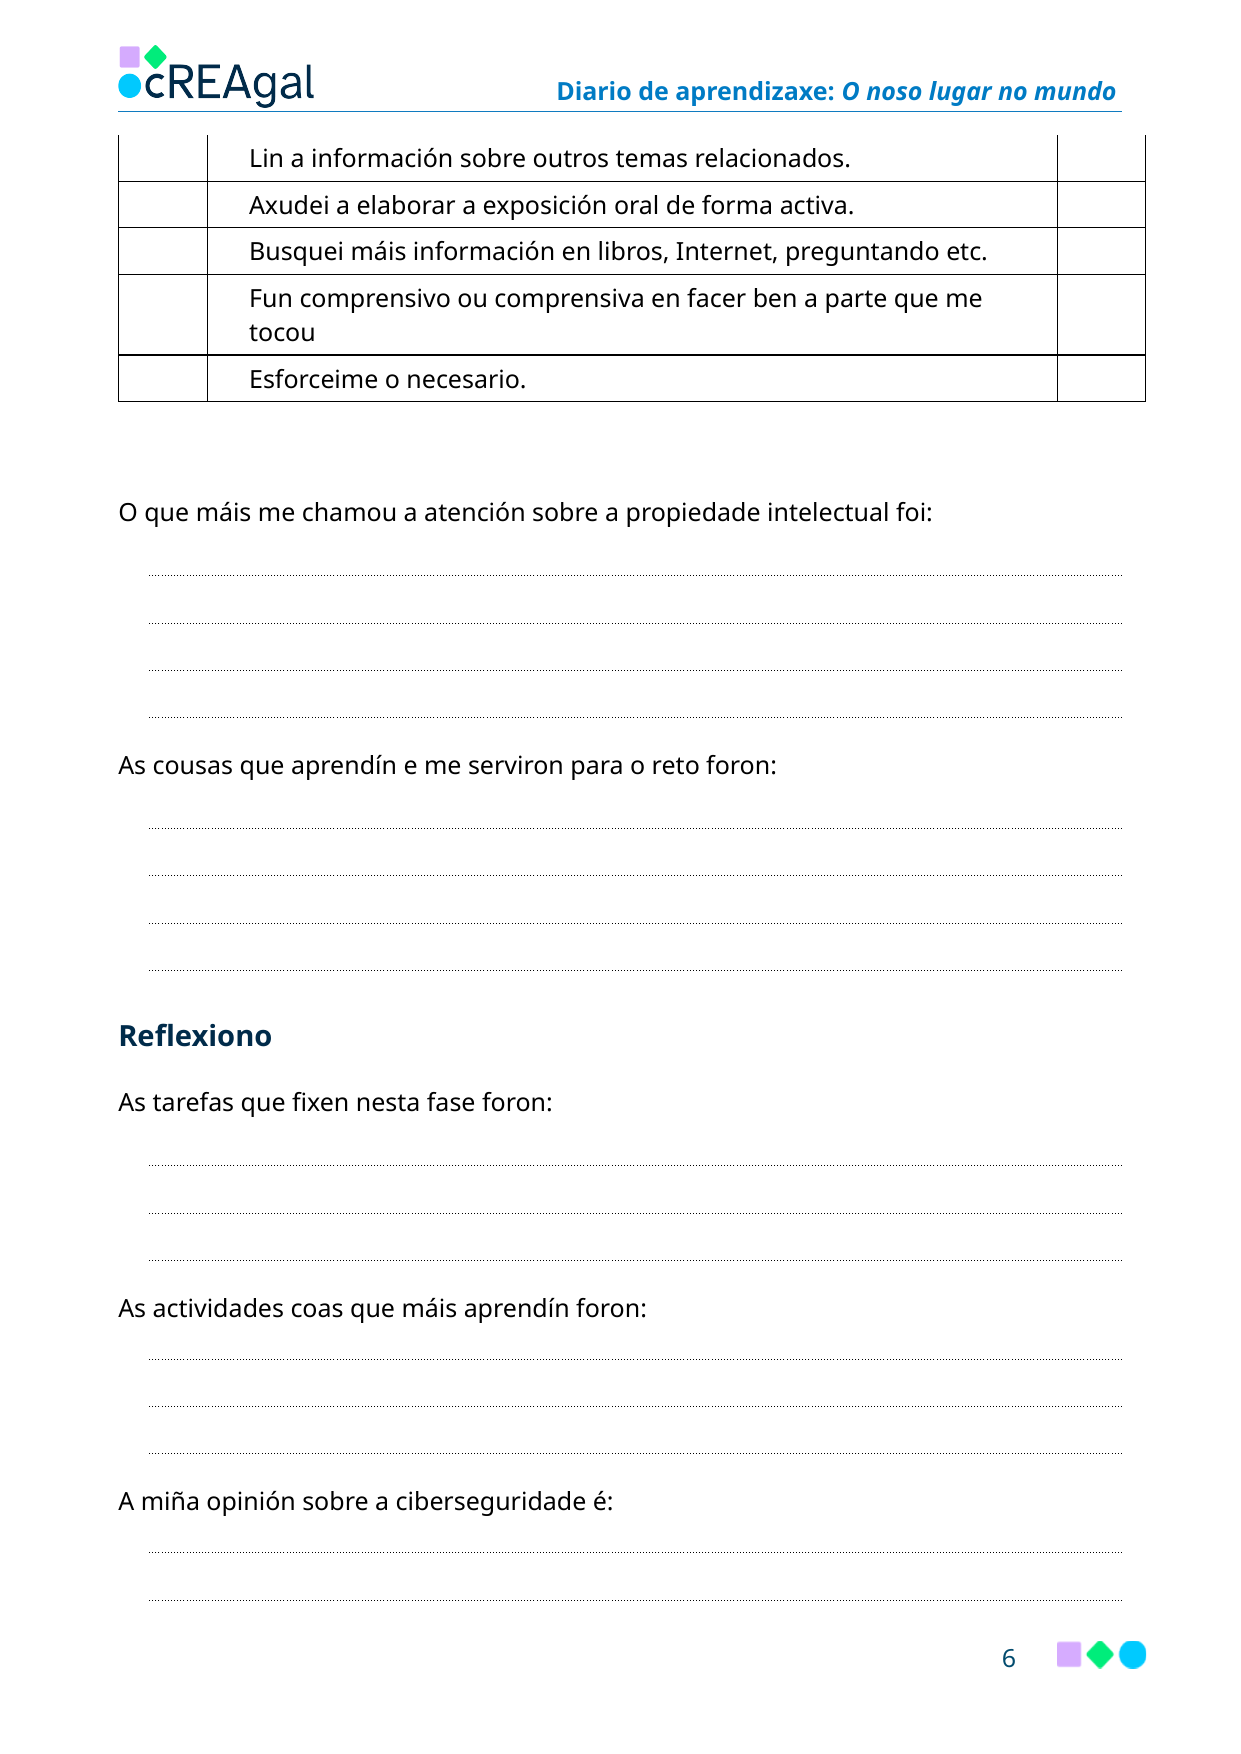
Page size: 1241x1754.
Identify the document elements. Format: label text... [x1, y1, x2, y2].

table_cell [148, 1166, 1122, 1214]
table_cell [119, 228, 207, 274]
text O que máis me chamou a atención sobre a propiedade intelectual foi: [118, 495, 1122, 529]
table_cell Busquei máis información en libros, Internet, preguntando etc. [208, 228, 1057, 274]
table_header [148, 1325, 1122, 1360]
table_cell [148, 1554, 1122, 1601]
table_cell Axudei a elaborar a exposición oral de forma activa. [208, 182, 1057, 227]
picture [118, 45, 314, 108]
table_header [148, 782, 1122, 829]
text As tarefas que fixen nesta fase foron: [118, 1085, 1122, 1119]
table_cell [1058, 356, 1145, 401]
table_cell [119, 135, 207, 181]
table_cell [148, 876, 1122, 924]
table_cell [1058, 135, 1145, 181]
text As cousas que aprendín e me serviron para o reto foron: [118, 748, 1122, 782]
table_header [148, 529, 1122, 576]
table_cell Lin a información sobre outros temas relacionados. [208, 135, 1057, 181]
table_cell [148, 576, 1122, 624]
table_cell [148, 829, 1122, 876]
table_cell [1058, 182, 1145, 227]
table_cell [119, 356, 207, 401]
table_cell [148, 1360, 1122, 1407]
table_cell [148, 624, 1122, 671]
table_cell Esforceime o necesario. [208, 356, 1057, 401]
table_cell Fun comprensivo ou comprensiva en facer ben a parte que me tocou [208, 275, 1057, 354]
text As actividades coas que máis aprendín foron: [118, 1291, 1122, 1324]
table_header [148, 1518, 1122, 1553]
table_cell [119, 275, 207, 354]
subtitle Reflexiono [118, 1015, 1122, 1055]
text A miña opinión sobre a ciberseguridade é: [118, 1484, 1122, 1518]
table_cell [119, 182, 207, 227]
table_cell [148, 1214, 1122, 1261]
table_cell [1058, 275, 1145, 354]
table_cell [148, 671, 1122, 718]
table_cell [148, 924, 1122, 971]
picture [1057, 1641, 1130, 1669]
table_cell [148, 1407, 1122, 1454]
picture [1136, 1657, 1147, 1669]
picture [1140, 1641, 1147, 1651]
table_cell [1058, 228, 1145, 274]
table_header [148, 1119, 1122, 1166]
